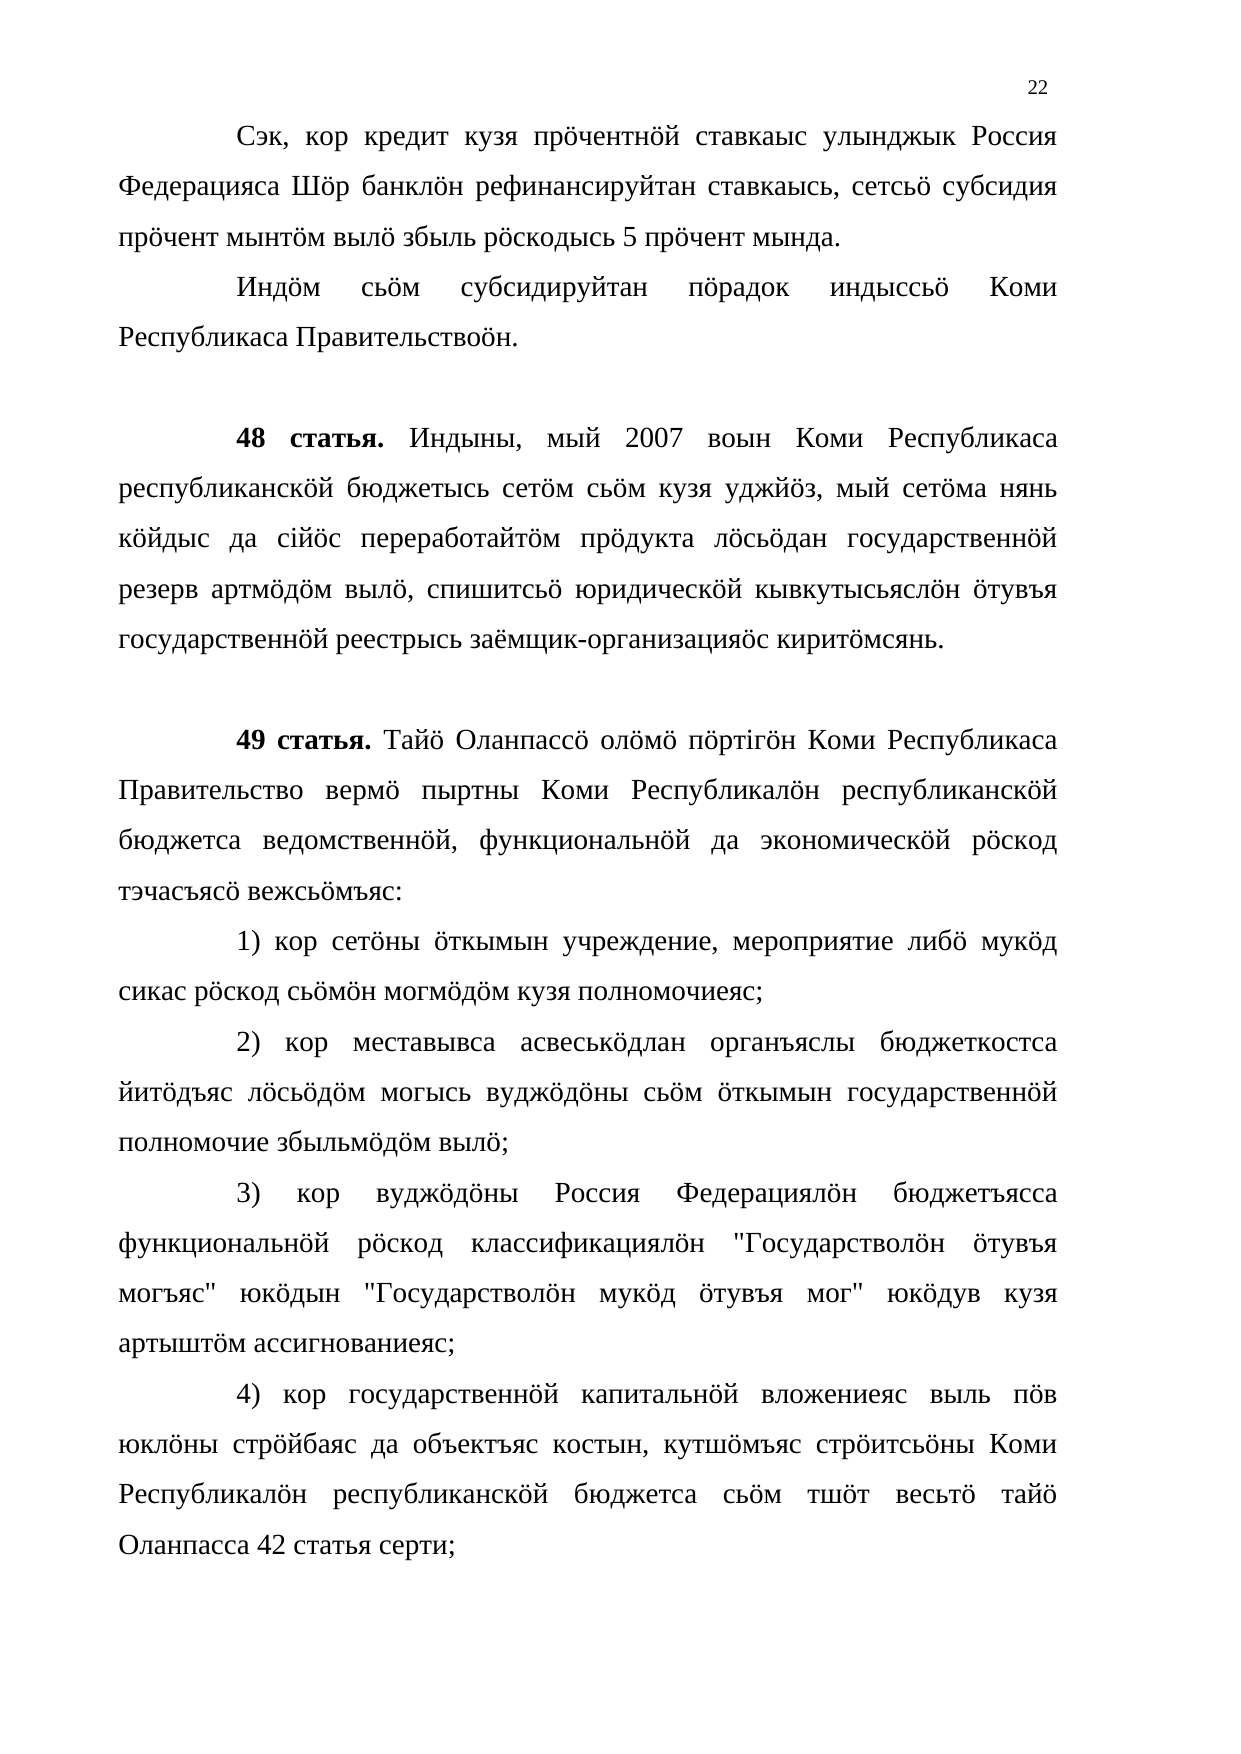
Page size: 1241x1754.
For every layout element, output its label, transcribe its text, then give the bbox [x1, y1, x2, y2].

text 48 статья. Индыны, мый 2007 воын Коми Республикаса республиканскöй бюджетысь сетöм сьöм кузя уджйöз, мый сетöма нянь кöйдыс да сiйöс переработайтöм прöдукта лöсьöдан государственнöй резерв артмöдöм вылö, спишитсьö юридическöй кывкутысьяслöн öтувъя государственнöй реестрысь заёмщик-организацияöс киритöмсянь. [118, 420, 1058, 655]
text 1) кор сетöны öткымын учреждение, мероприятие либö мукöд сикас рöскод сьöмöн могмöдöм кузя полномочиеяс; [118, 923, 1058, 1007]
text Индöм сьöм субсидируйтан пöрадок индыссьö Коми Республикаса Правительствоöн. [118, 269, 1058, 353]
text 4) кор государственнöй капитальнöй вложениеяс выль пöв юклöны стрöйбаяс да объектъяс костын, кутшöмъяс стрöитсьöны Коми Республикалöн республиканскöй бюджетса сьöм тшöт весьтö тайö Оланпасса 42 статья серти; [118, 1376, 1058, 1560]
text 49 статья. Тайö Оланпассö олöмö пöртiгöн Коми Республикаса Правительство вермö пыртны Коми Республикалöн республиканскöй бюджетса ведомственнöй, функциональнöй да экономическöй рöскод тэчасъясö вежсьöмъяс: [118, 722, 1058, 906]
text Сэк, кор кредит кузя прöчентнöй ставкаыс улынджык Россия Федерацияса Шöр банклöн рефинансируйтан ставкаысь, сетсьö субсидия прöчент мынтöм вылö збыль рöскодысь 5 прöчент мында. [118, 118, 1058, 252]
text 3) кор вуджöдöны Россия Федерациялöн бюджетъясса функциональнöй рöскод классификациялöн "Государстволöн öтувъя могъяс" юкöдын "Государстволöн мукöд öтувъя мог" юкöдув кузя артыштöм ассигнованиеяс; [118, 1175, 1058, 1359]
text 2) кор меставывса асвеськöдлан органъяслы бюджеткостса йитöдъяс лöсьöдöм могысь вуджöдöны сьöм öткымын государственнöй полномочие збыльмöдöм вылö; [118, 1024, 1058, 1158]
